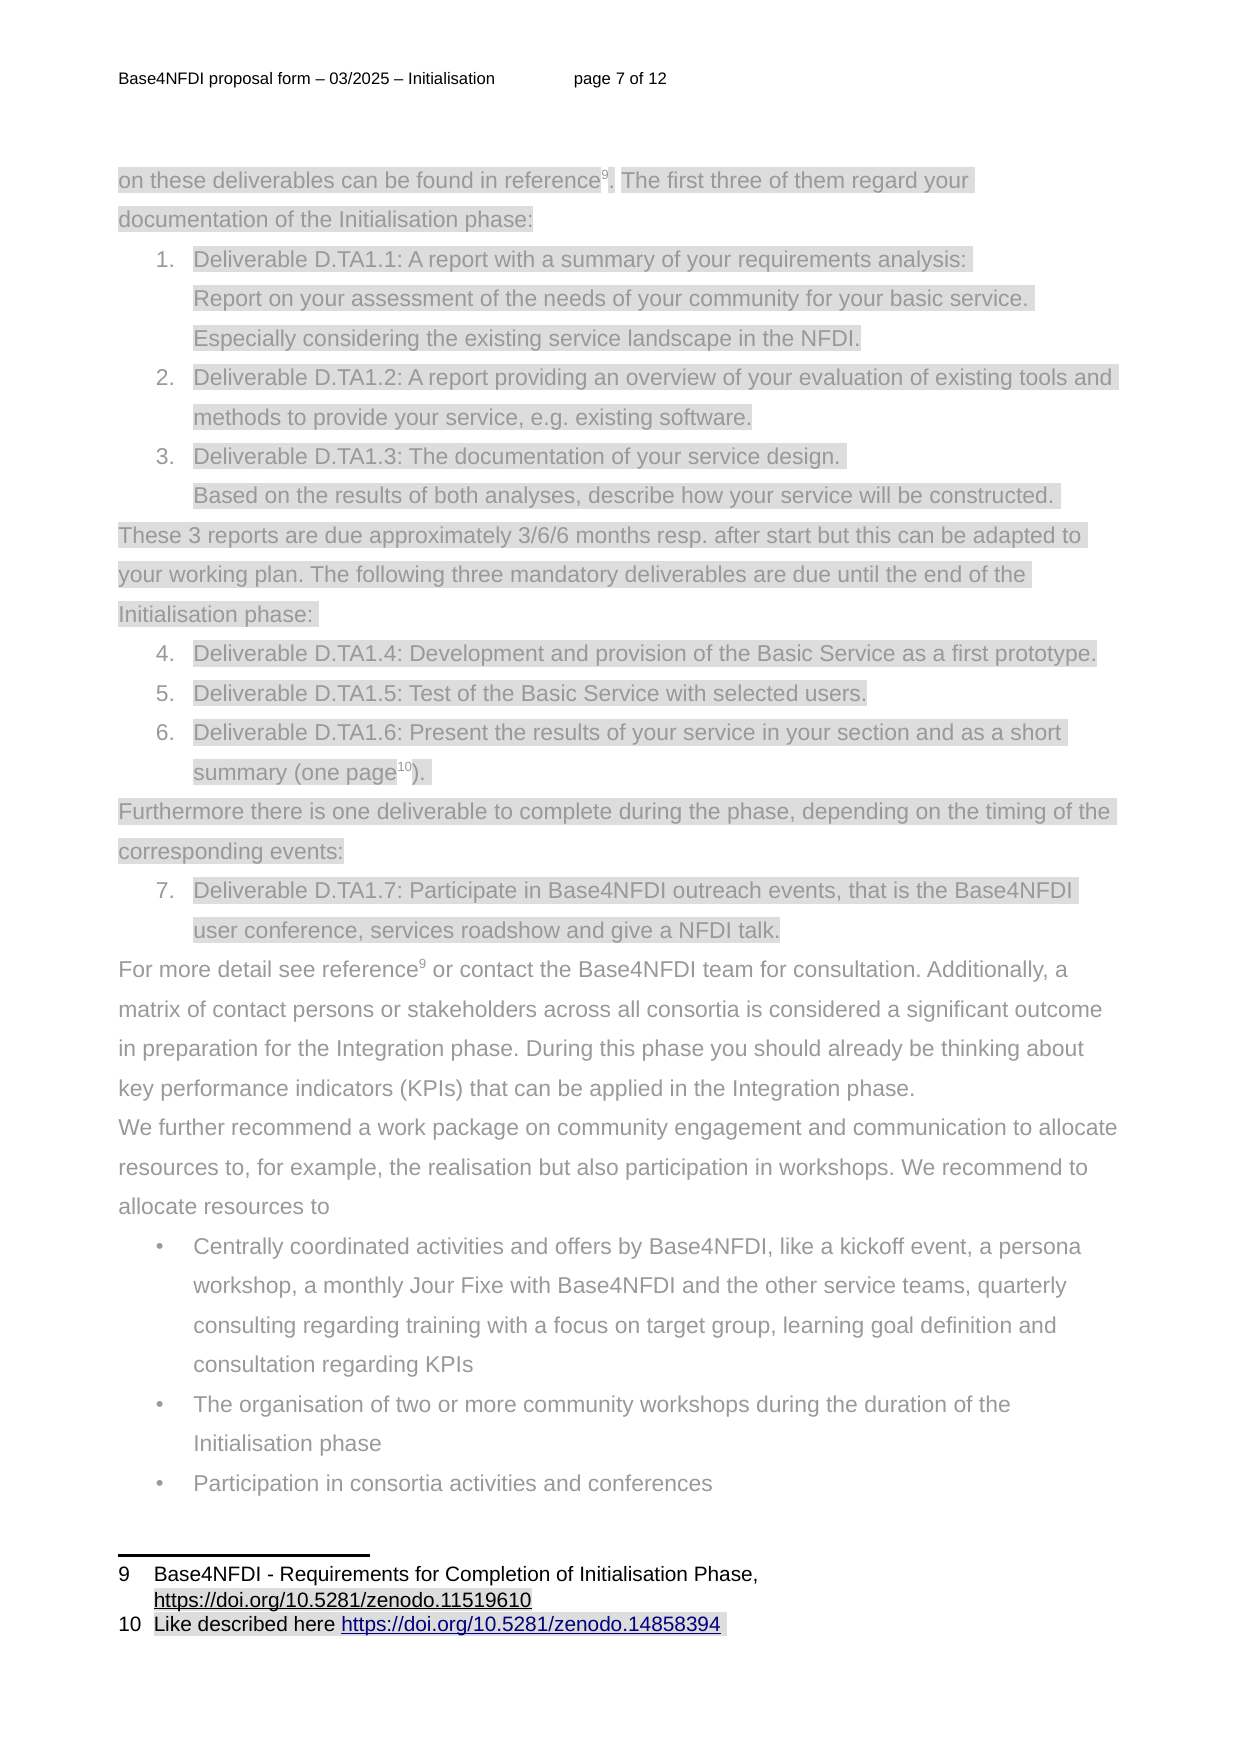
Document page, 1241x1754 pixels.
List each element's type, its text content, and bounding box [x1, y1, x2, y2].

list Report on your assessment of the needs of your community for your basic service. Especially considering the existing service landscape in the NFDI. [156, 285, 1122, 351]
list Like described here https://doi.org/10.5281/zenodo.14858394 [118, 1612, 1122, 1636]
list Deliverable D.TA1.2: A report providing an overview of your evaluation of existing tools and methods to provide your service, e.g. existing software. [156, 364, 1122, 430]
text These 3 reports are due approximately 3/6/6 months resp. after start but this can be adapted to your working plan. The following three mandatory deliverables are due until the end of the Initialisation phase: [118, 522, 1122, 627]
list Centrally coordinated activities and offers by Base4NFDI, like a kickoff event, a persona workshop, a monthly Jour Fixe with Base4NFDI and the other service teams, quarterly consulting regarding training with a focus on target group, learning goal definition and consultation regarding KPIs [156, 1233, 1122, 1377]
list Deliverable D.TA1.3: The documentation of your service design. [156, 443, 1122, 469]
text We further recommend a work package on community engagement and communication to allocate resources to, for example, the realisation but also participation in workshops. We recommend to allocate resources to [118, 1114, 1122, 1219]
list Participation in consortia activities and conferences [156, 1469, 1122, 1496]
list Deliverable D.TA1.5: Test of the Basic Service with selected users. [156, 680, 1122, 706]
list Deliverable D.TA1.6: Present the results of your service in your section and as a short summary (one page). [156, 719, 1122, 785]
list Deliverable D.TA1.1: A report with a summary of your requirements analysis: [156, 246, 1122, 272]
list Based on the results of both analyses, describe how your service will be constructed. [156, 482, 1122, 509]
text Furthermore there is one deliverable to complete during the phase, depending on the timing of the corresponding events: [118, 798, 1122, 864]
text For more detail see reference9 or contact the Base4NFDI team for consultation. Additionally, a matrix of contact persons or stakeholders across all consortia is considered a significant outcome in preparation for the Integration phase. During this phase you should already be thinking about key performance indicators (KPIs) that can be applied in the Integration phase. [118, 956, 1122, 1101]
text Base4NFDI - Requirements for Completion of Initialisation Phase, https://doi.org/10.5281/zenodo.11519610 [118, 1562, 1122, 1612]
list The organisation of two or more community workshops during the duration of the Initialisation phase [156, 1391, 1122, 1456]
list Deliverable D.TA1.4: Development and provision of the Basic Service as a first prototype. [156, 640, 1122, 667]
list Deliverable D.TA1.7: Participate in Base4NFDI outreach events, that is the Base4NFDI user conference, services roadshow and give a NFDI talk. [156, 877, 1122, 943]
text on these deliverables can be found in reference. The first three of them regard your documentation of the Initialisation phase: [118, 167, 1122, 232]
